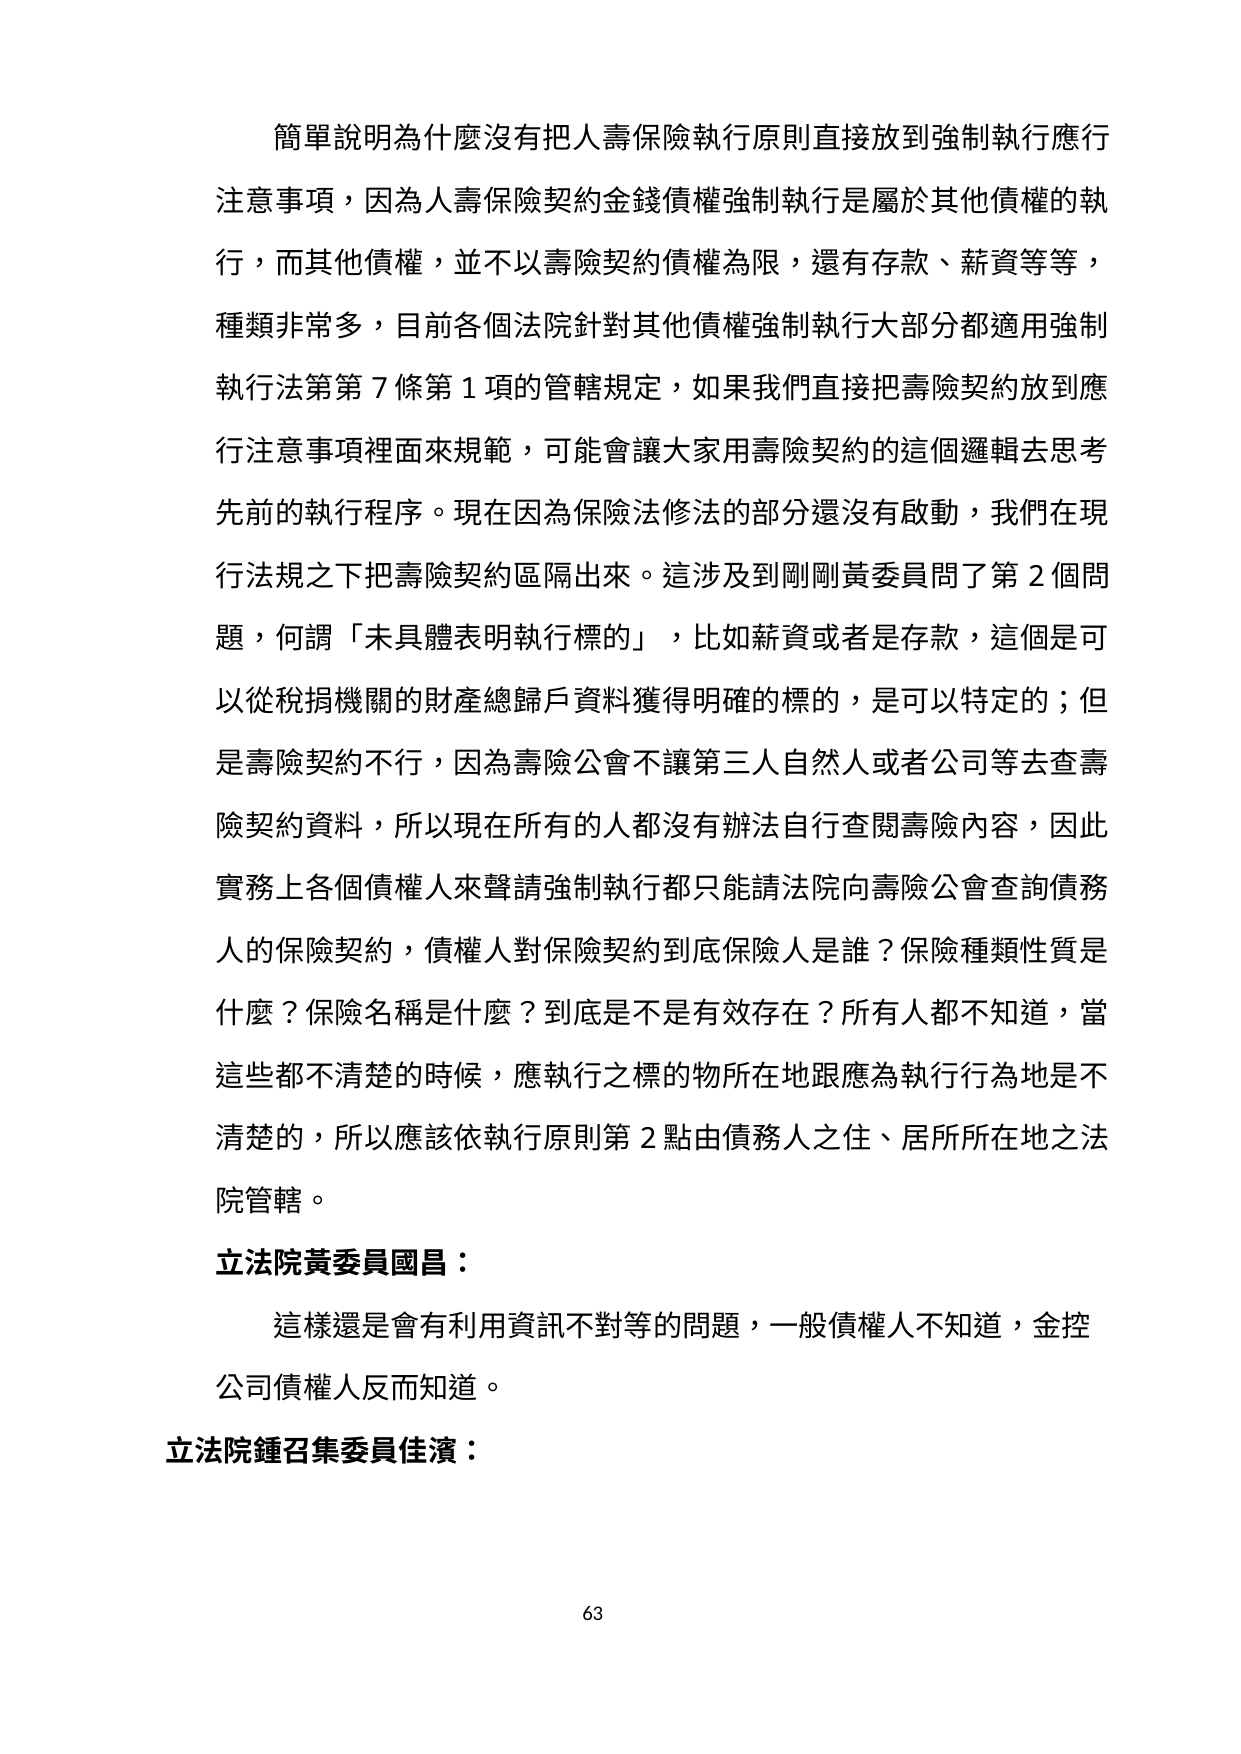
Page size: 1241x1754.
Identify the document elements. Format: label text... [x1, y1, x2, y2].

subtitle 立法院黃委員國昌： [215, 1219, 1110, 1282]
subtitle 簡單說明為什麼沒有把人壽保險執行原則直接放到強制執行應行注意事項，因為人壽保險契約金錢債權強制執行是屬於其他債權的執行，而其他債權，並不以壽險契約債權為限，還有存款、薪資等等，種類非常多，目前各個法院針對其他債權強制執行大部分都適用強制執行法第第7條第1項的管轄規定，如果我們直接把壽險契約放到應行注意事項裡面來規範，可能會讓大家用壽險契約的這個邏輯去思考先前的執行程序。現在因為保險法修法的部分還沒有啟動，我們在現行法規之下把壽險契約區隔出來。這涉及到剛剛黃委員問了第2個問題，何謂「未具體表明執行標的」，比如薪資或者是存款，這個是可以從稅捐機關的財產總歸戶資料獲得明確的標的，是可以特定的；但是壽險契約不行，因為壽險公會不讓第三人自然人或者公司等去查壽險契約資料，所以現在所有的人都沒有辦法自行查閱壽險內容，因此，實務上各個債權人來聲請強制執行都只能請法院向壽險公會查詢債務人的保險契約，債權人對保險契約到底保險人是誰？保險種類性質是什麼？保險名稱是什麼？到底是不是有效存在？所有人都不知道，當這些都不清楚的時候，應執行之標的物所在地跟應為執行行為地是不清楚的，所以應該依執行原則第2點由債務人之住、居所所在地之法院管轄。 [215, 94, 1110, 1219]
text 立法院鍾召集委員佳濱： [165, 1407, 1110, 1469]
subtitle 這樣還是會有利用資訊不對等的問題，一般債權人不知道，金控公司債權人反而知道。 [215, 1282, 1110, 1407]
